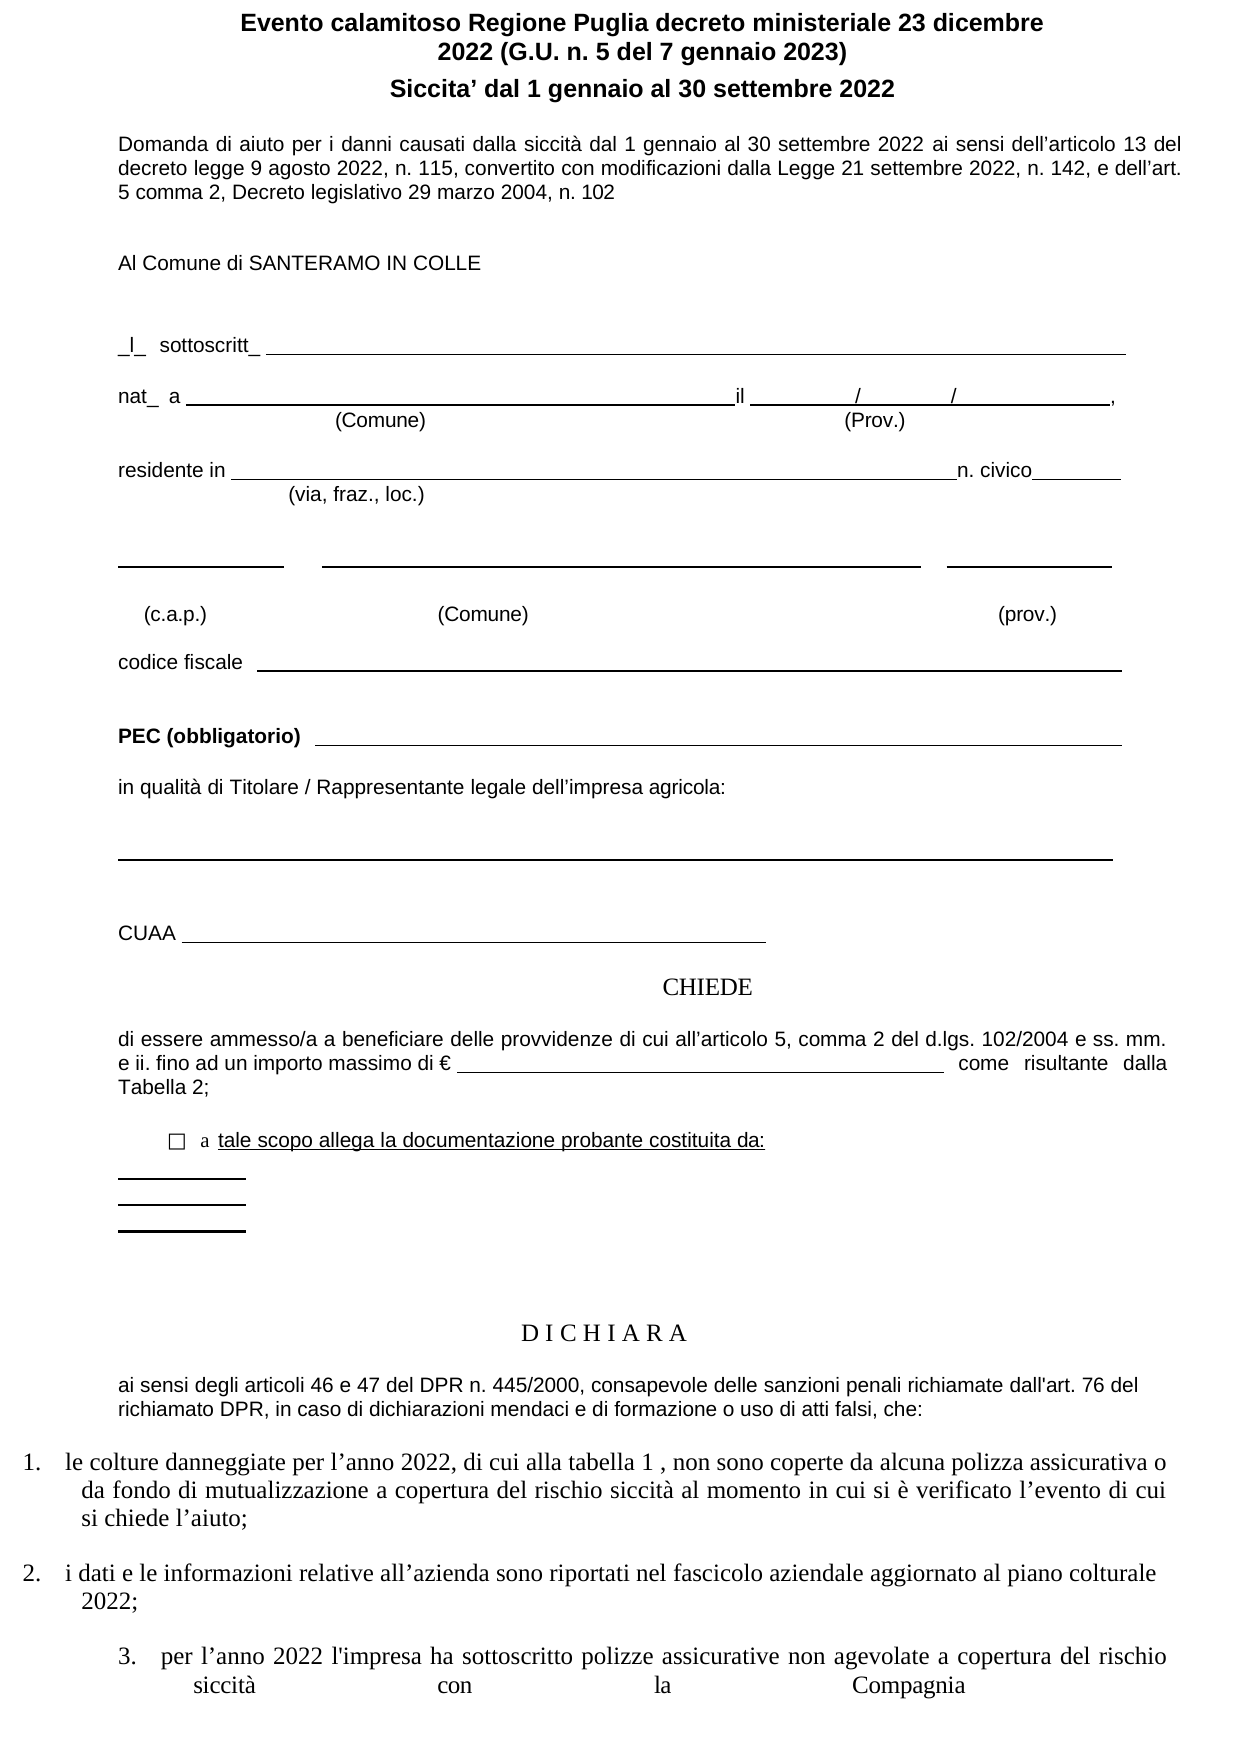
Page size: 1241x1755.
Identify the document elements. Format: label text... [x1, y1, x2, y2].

list per l’anno 2022 l'impresa ha sottoscritto polizze assicurative non agevolate a copertura del rischio siccità con la Compagnia [118, 1641, 1168, 1699]
text in qualità di Titolare / Rappresentante legale dell’impresa agricola: [118, 775, 1150, 799]
text [1178, 921, 1182, 945]
text Domanda di aiuto per i danni causati dalla siccità dal 1 gennaio al 30 settembre 2022 ai sensi dell’articolo 13 del decreto legge 9 agosto 2022, n. 115, convertito con modificazioni dalla Legge 21 settembre 2022, n. 142, e dell’art. 5 comma 2, Decreto legislativo 29 marzo 2004, n. 102 [118, 132, 1182, 203]
text residente in n. civico (via, fraz., loc.) [1150, 511, 1178, 1068]
list i dati e le informazioni relative all’azienda sono riportati nel fascicolo aziendale aggiornato al piano colturale 2022; [22, 1559, 1167, 1615]
text PEC (obbligatorio) [118, 724, 1150, 748]
text ai sensi degli articoli 46 e 47 del DPR n. 445/2000, consapevole delle sanzioni penali richiamate dall'art. 76 del richiamato DPR, in caso di dichiarazioni mendaci e di formazione o uso di atti falsi, che: [118, 1373, 1182, 1421]
list le colture danneggiate per l’anno 2022, di cui alla tabella 1 , non sono coperte da alcuna polizza assicurativa o da fondo di mutualizzazione a copertura del rischio siccità al momento in cui si è verificato l’evento di cui si chiede l’aiuto; [22, 1447, 1167, 1532]
subtitle D I C H I A R A [233, 1318, 1182, 1346]
text □ atale scopo allega la documentazione probante costituita da: [167, 1125, 1168, 1154]
text CUAA [118, 921, 1150, 945]
text Al Comune di SANTERAMO IN COLLE [118, 251, 1182, 275]
text nat_ a il / / , (Comune) (Prov.) [118, 383, 1117, 432]
subtitle CHIEDE [233, 972, 1150, 1000]
text _l_ sottoscritt_ [118, 333, 1182, 357]
text (c.a.p.) (Comune) (prov.) codice fiscale [118, 602, 1122, 674]
text residente in n. civico (via, fraz., loc.) [118, 458, 1122, 506]
text di essere ammesso/a a beneficiare delle provvidenze di cui all’articolo 5, comma 2 del d.lgs. 102/2004 e ss. mm. e ii. fino ad un importo massimo di € come risultante dalla Tabella 2; [118, 1027, 1167, 1099]
text Siccita’ dal 1 gennaio al 30 settembre 2022 [233, 74, 1052, 103]
text Evento calamitoso Regione Puglia decreto ministeriale 23 dicembre 2022 (G.U. n. 5 del 7 gennaio 2023) [233, 8, 1052, 66]
